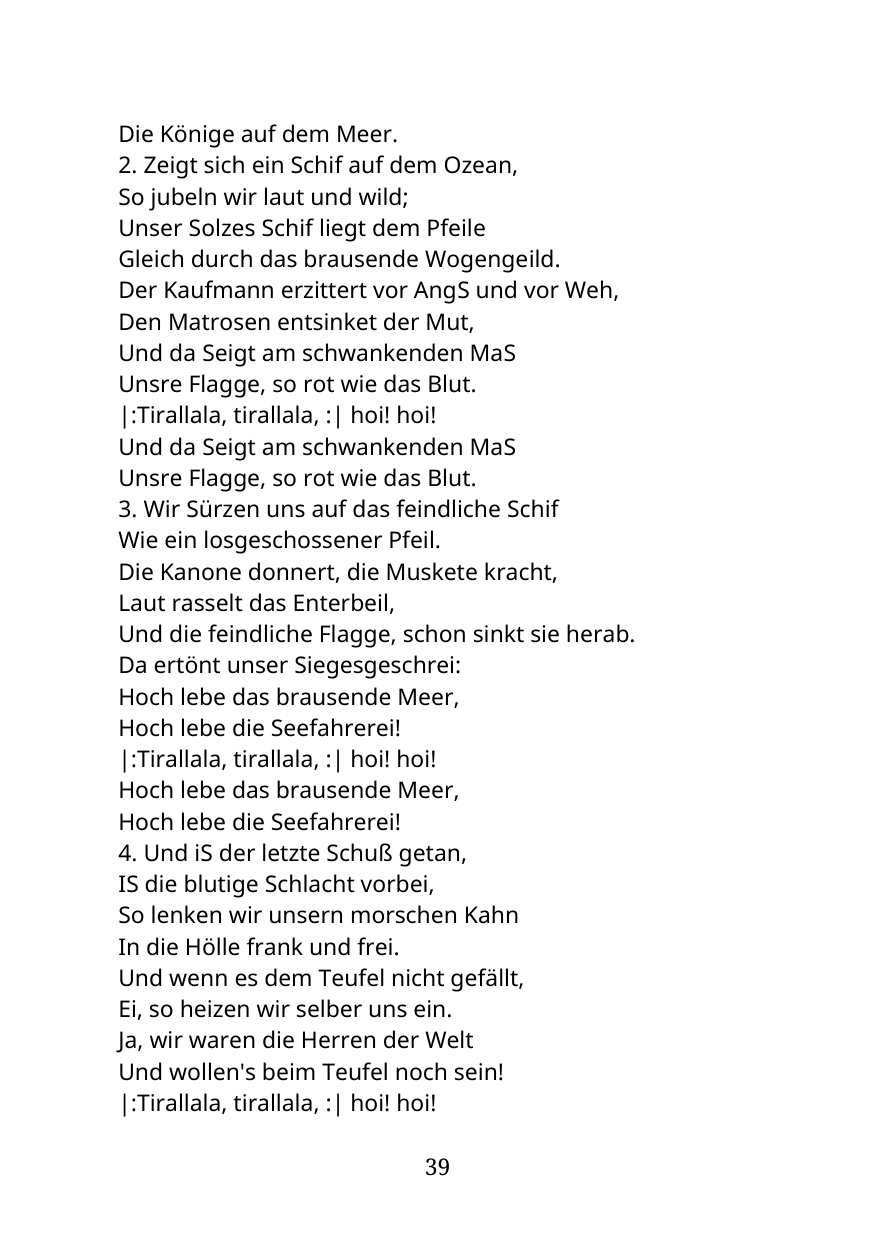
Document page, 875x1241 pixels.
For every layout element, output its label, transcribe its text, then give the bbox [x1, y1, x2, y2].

text Und da Seigt am schwankenden MaS [118, 337, 756, 368]
text Die Kanone donnert, die Muskete kracht, [118, 556, 756, 587]
text Die Könige auf dem Meer. [118, 118, 756, 149]
text Hoch lebe die Seefahrerei! [118, 806, 756, 837]
text Gleich durch das brausende Wogengeild. [118, 243, 756, 274]
text Hoch lebe das brausende Meer, [118, 681, 756, 712]
text Und da Seigt am schwankenden MaS [118, 431, 756, 462]
text IS die blutige Schlacht vorbei, [118, 868, 756, 899]
text Und die feindliche Flagge, schon sinkt sie herab. [118, 618, 756, 649]
text Wie ein losgeschossener Pfeil. [118, 524, 756, 556]
text Der Kaufmann erzittert vor AngS und vor Weh, [118, 274, 756, 306]
text 3. Wir Sürzen uns auf das feindliche Schif [118, 493, 756, 524]
text 2. Zeigt sich ein Schif auf dem Ozean, [118, 149, 756, 181]
text Unsre Flagge, so rot wie das Blut. [118, 462, 756, 493]
text |:Tirallala, tirallala, :| hoi! hoi! [118, 743, 756, 774]
text Hoch lebe die Seefahrerei! [118, 712, 756, 743]
text 4. Und iS der letzte Schuß getan, [118, 837, 756, 868]
text In die Hölle frank und frei. [118, 931, 756, 962]
text So jubeln wir laut und wild; [118, 181, 756, 212]
text Ei, so heizen wir selber uns ein. [118, 993, 756, 1024]
text Hoch lebe das brausende Meer, [118, 774, 756, 806]
text Und wollen's beim Teufel noch sein! [118, 1056, 756, 1087]
text Ja, wir waren die Herren der Welt [118, 1024, 756, 1056]
text Unsre Flagge, so rot wie das Blut. [118, 368, 756, 399]
text Den Matrosen entsinket der Mut, [118, 306, 756, 337]
text Laut rasselt das Enterbeil, [118, 587, 756, 618]
text Und wenn es dem Teufel nicht gefällt, [118, 962, 756, 993]
text Unser Solzes Schif liegt dem Pfeile [118, 212, 756, 243]
text |:Tirallala, tirallala, :| hoi! hoi! [118, 399, 756, 431]
text So lenken wir unsern morschen Kahn [118, 899, 756, 931]
text Da ertönt unser Siegesgeschrei: [118, 649, 756, 681]
text |:Tirallala, tirallala, :| hoi! hoi! [118, 1087, 756, 1118]
